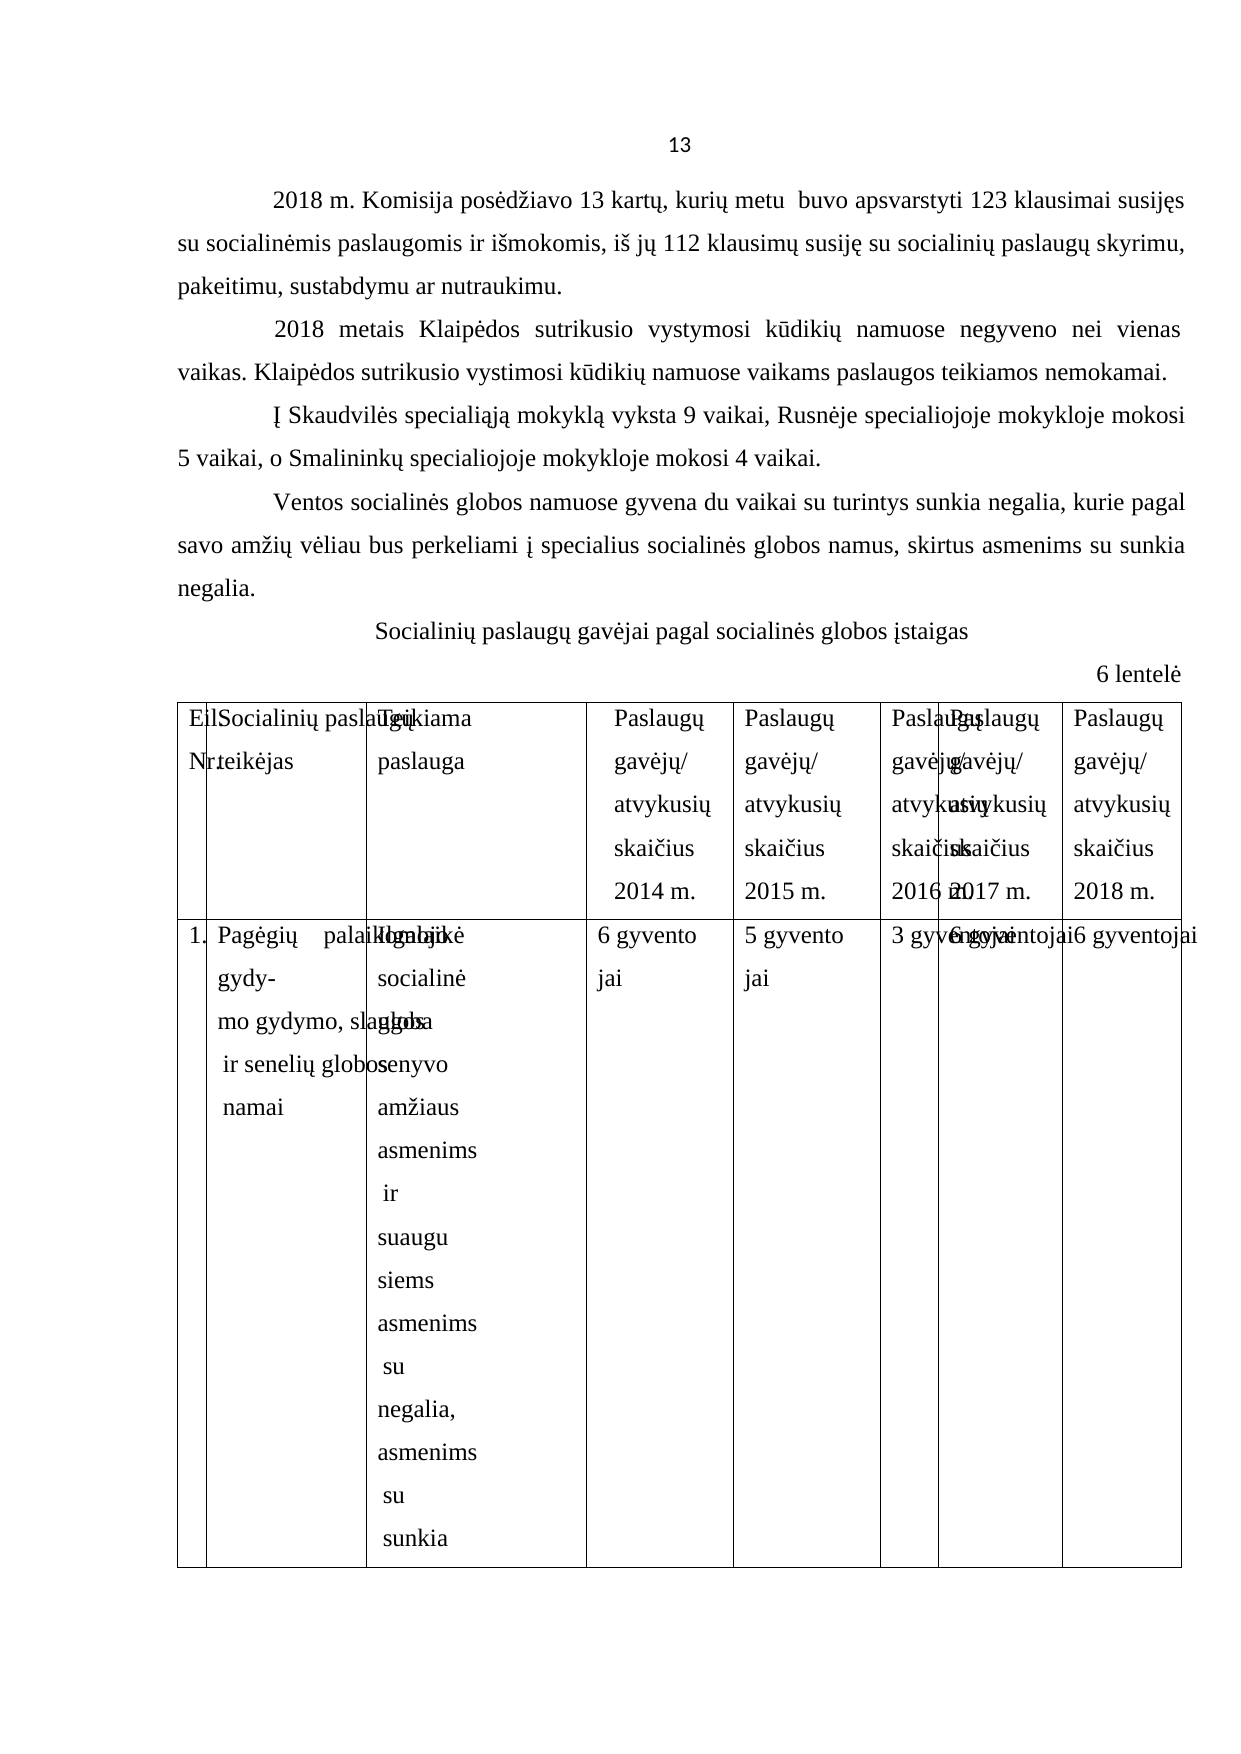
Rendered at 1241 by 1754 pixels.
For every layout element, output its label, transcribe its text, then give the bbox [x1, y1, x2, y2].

table_cell Pagėgių palaikomojo gydy- mo gydymo, slaugos ir senelių globos namai [207, 920, 366, 1567]
table_header Teikiama paslauga [367, 703, 586, 919]
table_cell 6 gyventojai [939, 920, 1062, 1567]
table_header Eil. Nr. [178, 703, 206, 919]
text Ventos socialinės globos namuose gyvena du vaikai su turintys sunkia negalia, kurie pagal savo amžių vėliau bus perkeliami į specialius socialinės globos namus, skirtus asmenims su sunkia negalia. [177, 487, 1187, 602]
table_header Paslaugų gavėjų/ atvykusių skaičius 2015 m. [734, 703, 880, 919]
table_cell 6 gyventojai [1063, 920, 1181, 1567]
table_cell 5 gyvento jai [734, 920, 880, 1567]
table_header Paslaugų gavėjų/ atvykusių skaičius 2018 m. [1063, 703, 1181, 919]
table_header Paslaugų gavėjų/ atvykusių skaičius 2014 m. [587, 703, 733, 919]
text 2018 metais Klaipėdos sutrikusio vystymosi kūdikių namuose negyveno nei vienas vaikas. Klaipėdos sutrikusio vystimosi kūdikių namuose vaikams paslaugos teikiamos nemokamai. [177, 314, 1181, 386]
text Socialinių paslaugų gavėjai pagal socialinės globos įstaigas [177, 616, 1187, 645]
table_header Paslaugų gavėjų/ atvykusių skaičius 2016 m. [881, 703, 938, 919]
table_header Socialinių paslaugų teikėjas [207, 703, 366, 919]
text 6 lentelė [177, 659, 1181, 688]
table_header Paslaugų gavėjų/ atvykusių skaičius 2017 m. [939, 703, 1062, 919]
text Į Skaudvilės specialiąją mokyklą vyksta 9 vaikai, Rusnėje specialiojoje mokykloje mokosi 5 vaikai, o Smalininkų specialiojoje mokykloje mokosi 4 vaikai. [177, 400, 1187, 472]
text 2018 m. Komisija posėdžiavo 13 kartų, kurių metu buvo apsvarstyti 123 klausimai susijęs su socialinėmis paslaugomis ir išmokomis, iš jų 112 klausimų susiję su socialinių paslaugų skyrimu, pakeitimu, sustabdymu ar nutraukimu. [177, 185, 1187, 300]
table_cell Ilgalaikė socialinė globa senyvo amžiaus asmenims ir suaugu siems asmenims su negalia, asmenims su sunkia negalia [367, 920, 586, 1567]
table_cell 1. [178, 920, 206, 1567]
table_cell 3 gyventojai [881, 920, 938, 1567]
table_cell 6 gyvento jai [587, 920, 733, 1567]
